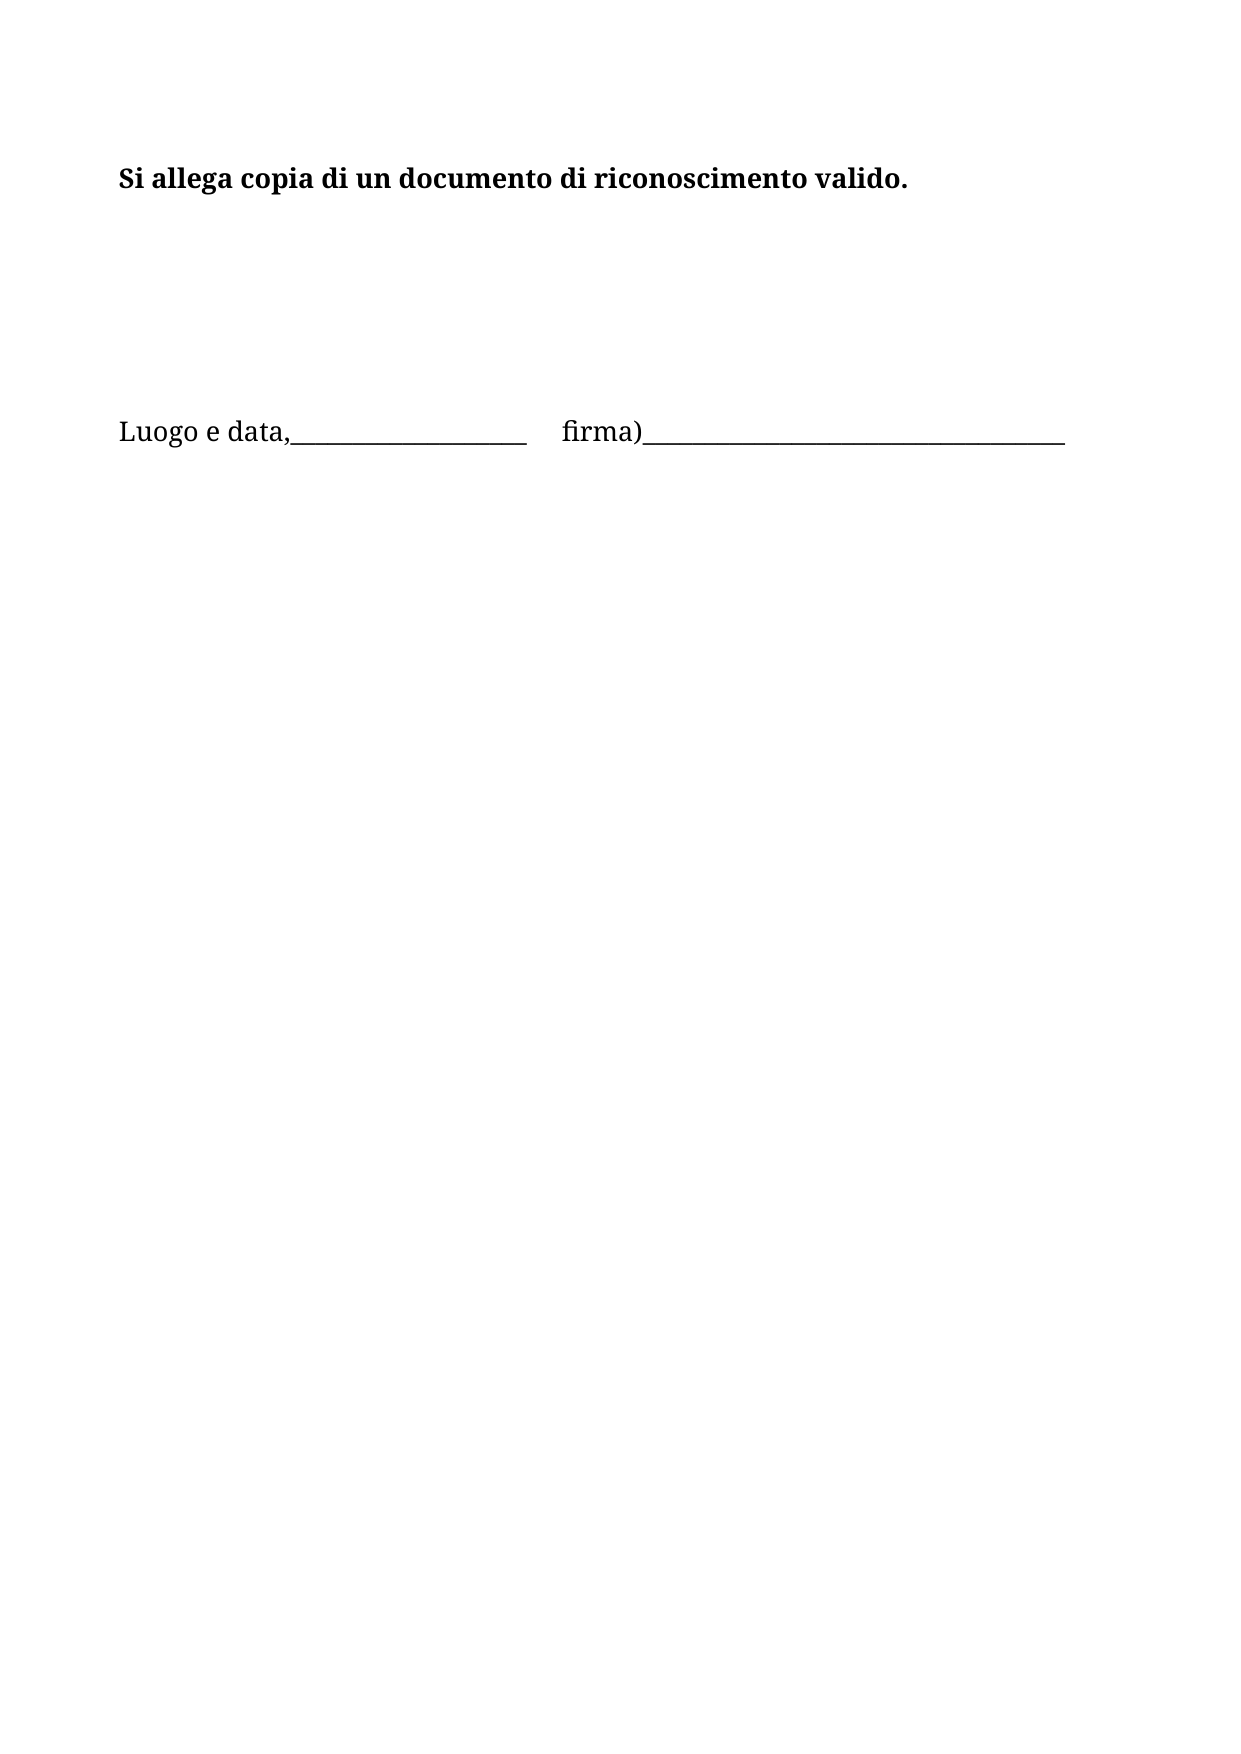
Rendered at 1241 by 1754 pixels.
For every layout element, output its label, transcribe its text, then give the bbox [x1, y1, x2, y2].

text Si allega copia di un documento di riconoscimento valido. [119, 159, 1096, 196]
text Luogo e data,___________________ firma)__________________________________ [119, 412, 1096, 449]
